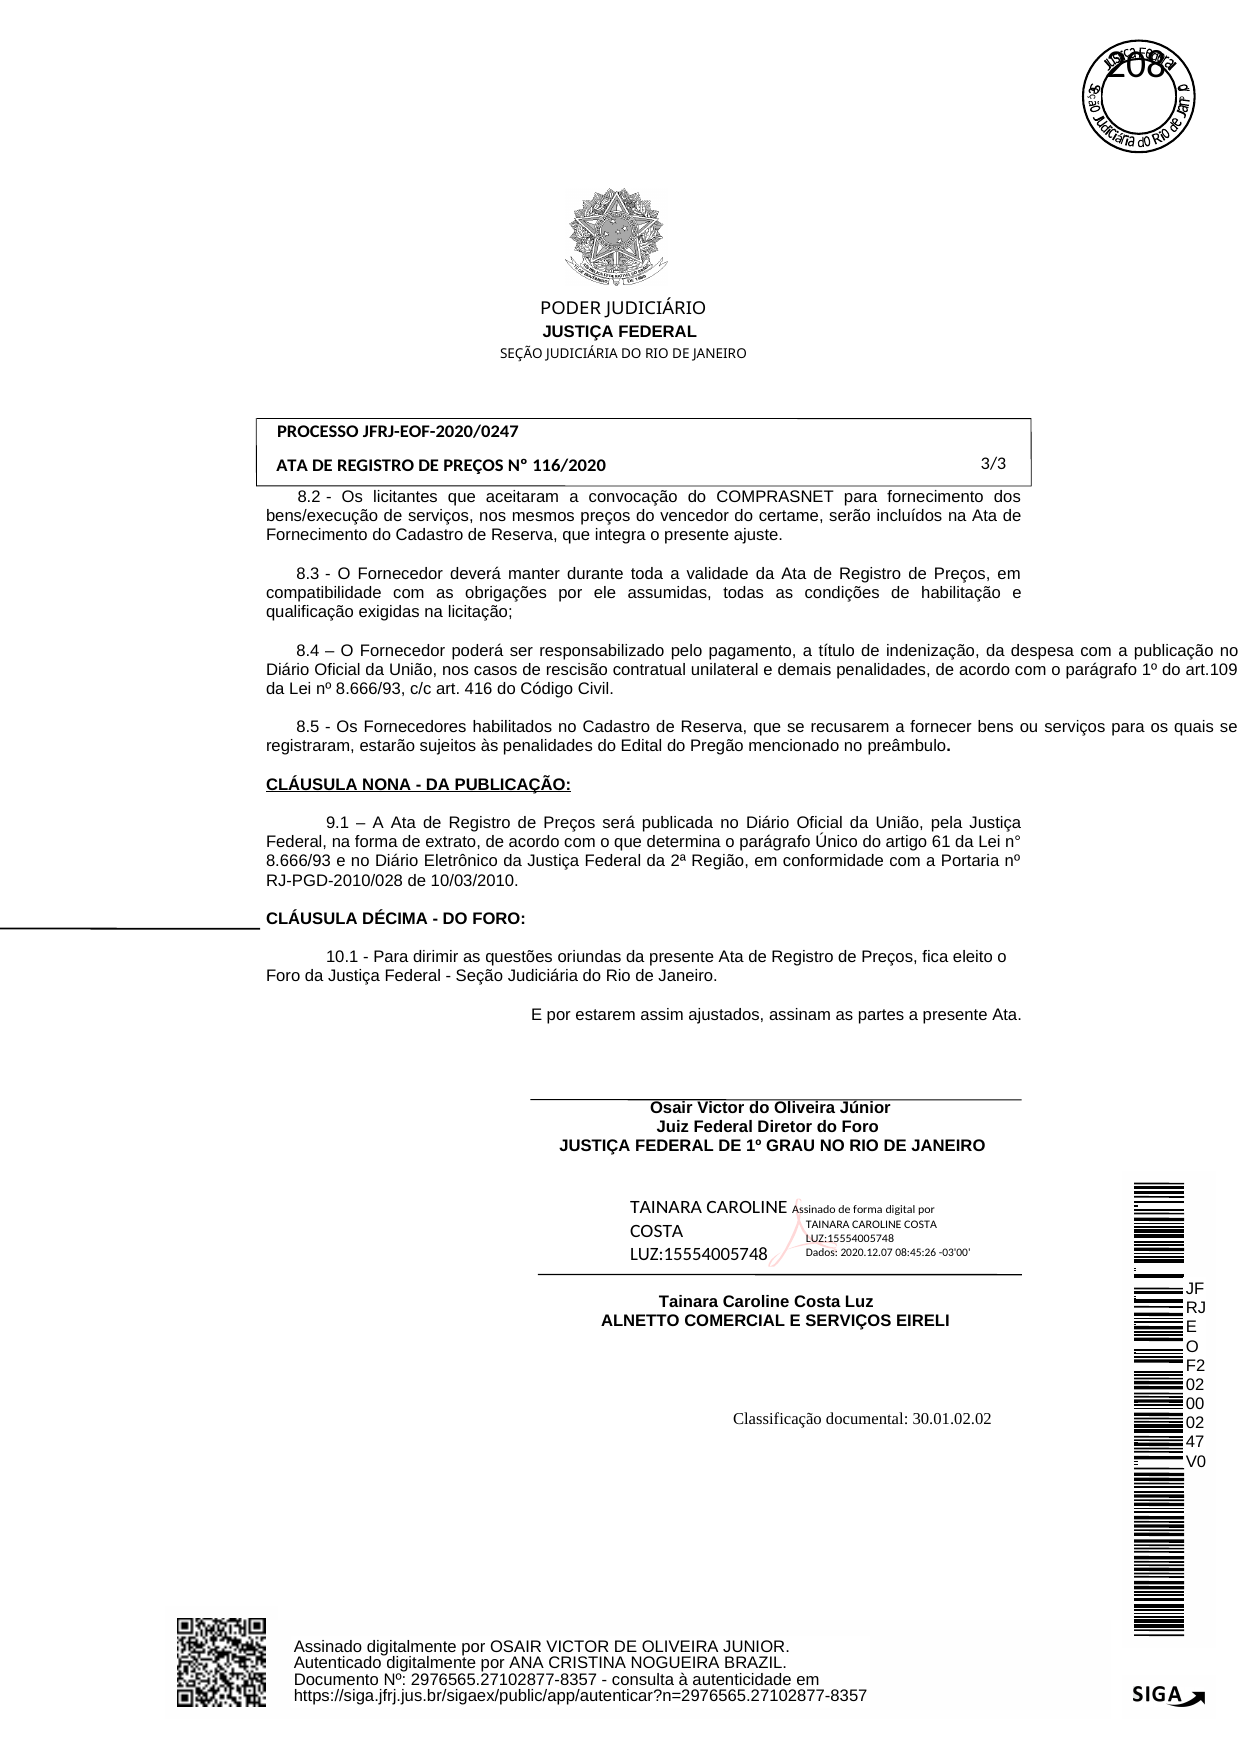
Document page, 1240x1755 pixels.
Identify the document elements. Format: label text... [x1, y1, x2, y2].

text ç [1088, 94, 1099, 101]
text Classificação documental: 30.01.02.02 [733, 1409, 1122, 1428]
subtitle JUSTIÇA FEDERAL [251, 321, 988, 341]
text ALNETTO COMERCIAL E SERVIÇOS EIRELI [601, 1311, 1122, 1330]
subtitle CLÁUSULA DÉCIMA - DO FORO: [266, 908, 1239, 928]
text [1183, 1277, 1206, 1468]
text Juiz Federal Diretor do Foro [506, 1116, 1029, 1136]
text e [1179, 92, 1193, 101]
text E por estarem assim ajustados, assinam as partes a presente Ata. [531, 1004, 1239, 1024]
list - Os Fornecedores habilitados no Cadastro de Reserva, que se recusarem a fornecer bens ou serviços para os quais se registraram, estarão sujeitos às penalidades do Edital do Pregão mencionado no preâmbulo. [237, 717, 1239, 755]
text JUSTIÇA FEDERAL DE 1º GRAU NO RIO DE JANEIRO [506, 1136, 1039, 1155]
subtitle CLÁUSULA NONA - DA PUBLICAÇÃO: [266, 774, 1239, 793]
subtitle Osair Victor do Oliveira Júnior [506, 1091, 1035, 1116]
text 9.1 – A Ata de Registro de Preços será publicada no Diário Oficial da União, pela Justiça Federal, na forma de extrato, de acordo com o que determina o parágrafo Único do artigo 61 da Lei n° 8.666/93 e no Diário Eletrônico da Justiça Federal da 2ª Região, em conformidade com a Portaria nº RJ-PGD-2010/028 de 10/03/2010. [266, 813, 1022, 889]
text JFRJEOF202000247V02 [1186, 1279, 1206, 1468]
text SEÇÃO JUDICIÁRIA DO RIO DE JANEIRO [259, 344, 988, 363]
list - Os licitantes que aceitaram a convocação do COMPRASNET para fornecimento dos bens/execução de serviços, nos mesmos preços do vencedor do certame, serão incluídos na Ata de Fornecimento do Cadastro de Reserva, que integra o presente ajuste. [237, 426, 1022, 544]
text Tainara Caroline Costa Luz [659, 1295, 1122, 1311]
list - O Fornecedor deverá manter durante toda a validade da Ata de Registro de Preços, em compatibilidade com as obrigações por ele assumidas, todas as condições de habilitação e qualificação exigidas na licitação; [237, 564, 1022, 621]
subtitle PODER JUDICIÁRIO [259, 296, 988, 320]
text 10.1 - Para dirimir as questões oriundas da presente Ata de Registro de Preços, fica eleito o Foro da Justiça Federal - Seção Judiciária do Rio de Janeiro. [266, 947, 1039, 985]
list – O Fornecedor poderá ser responsabilizado pelo pagamento, a título de indenização, da despesa com a publicação no Diário Oficial da União, nos casos de rescisão contratual unilateral e demais penalidades, de acordo com o parágrafo 1º do art.109 da Lei nº 8.666/93, c/c art. 416 do Código Civil. [237, 640, 1239, 698]
